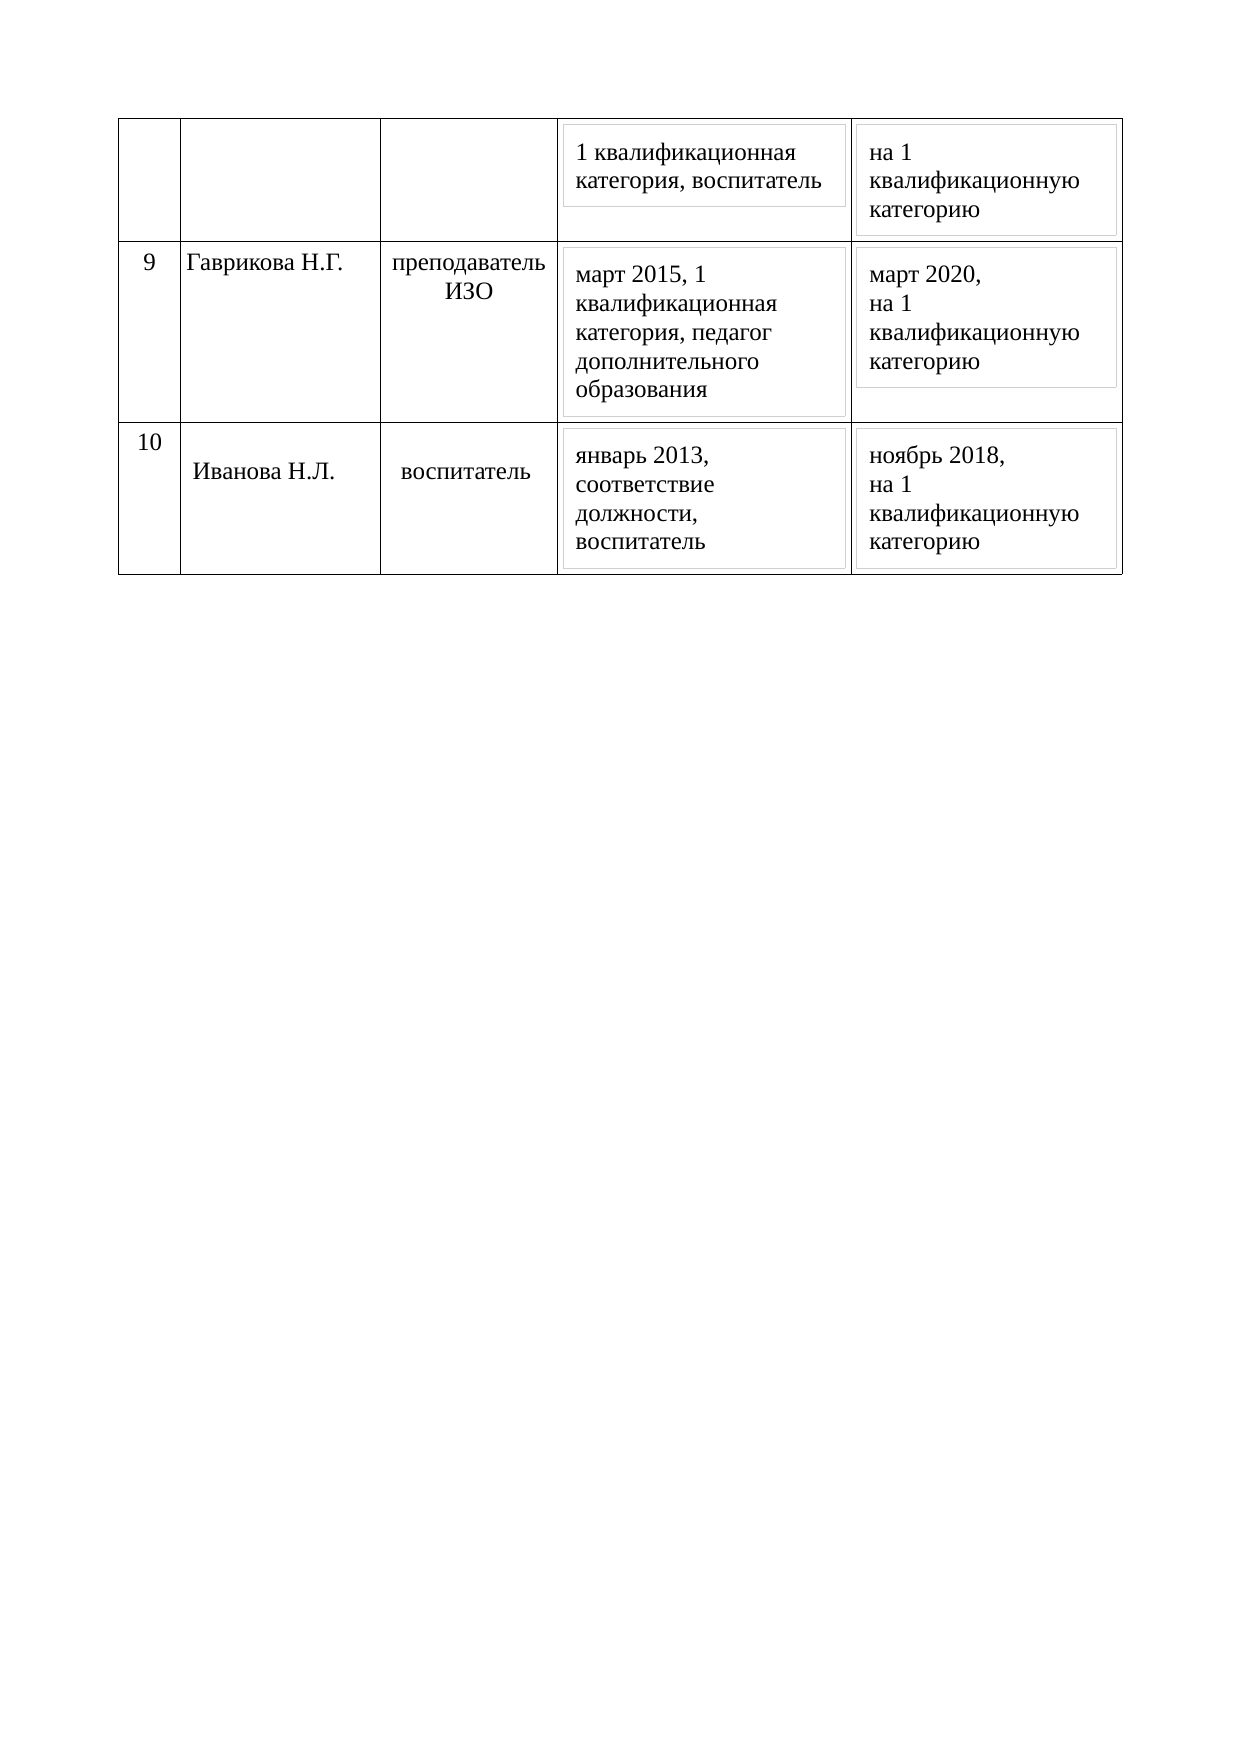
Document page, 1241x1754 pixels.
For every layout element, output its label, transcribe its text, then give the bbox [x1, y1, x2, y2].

table_cell Гаврикова Н.Г. [181, 242, 380, 422]
table_cell март 2015, 1 квалификационная категория, педагог дополнительного образования [558, 242, 851, 422]
table_cell март 2020, на 1 квалификационную категорию [852, 242, 1122, 422]
table_cell [119, 119, 180, 241]
table_cell [381, 119, 557, 241]
table_cell 10 [119, 423, 180, 573]
table_cell воспитатель [381, 423, 557, 573]
table_cell ноябрь 2018, на 1 квалификационную категорию [852, 423, 1122, 573]
table_cell Иванова Н.Л. [181, 423, 380, 573]
table_cell 9 [119, 242, 180, 422]
table_cell 1 квалификационная категория, воспитатель [558, 119, 851, 241]
table_cell январь 2013, соответствие должности, воспитатель [558, 423, 851, 573]
table_cell на 1 квалификационную категорию [852, 119, 1122, 241]
table_cell [181, 119, 380, 241]
table_cell преподаватель ИЗО [381, 242, 557, 422]
